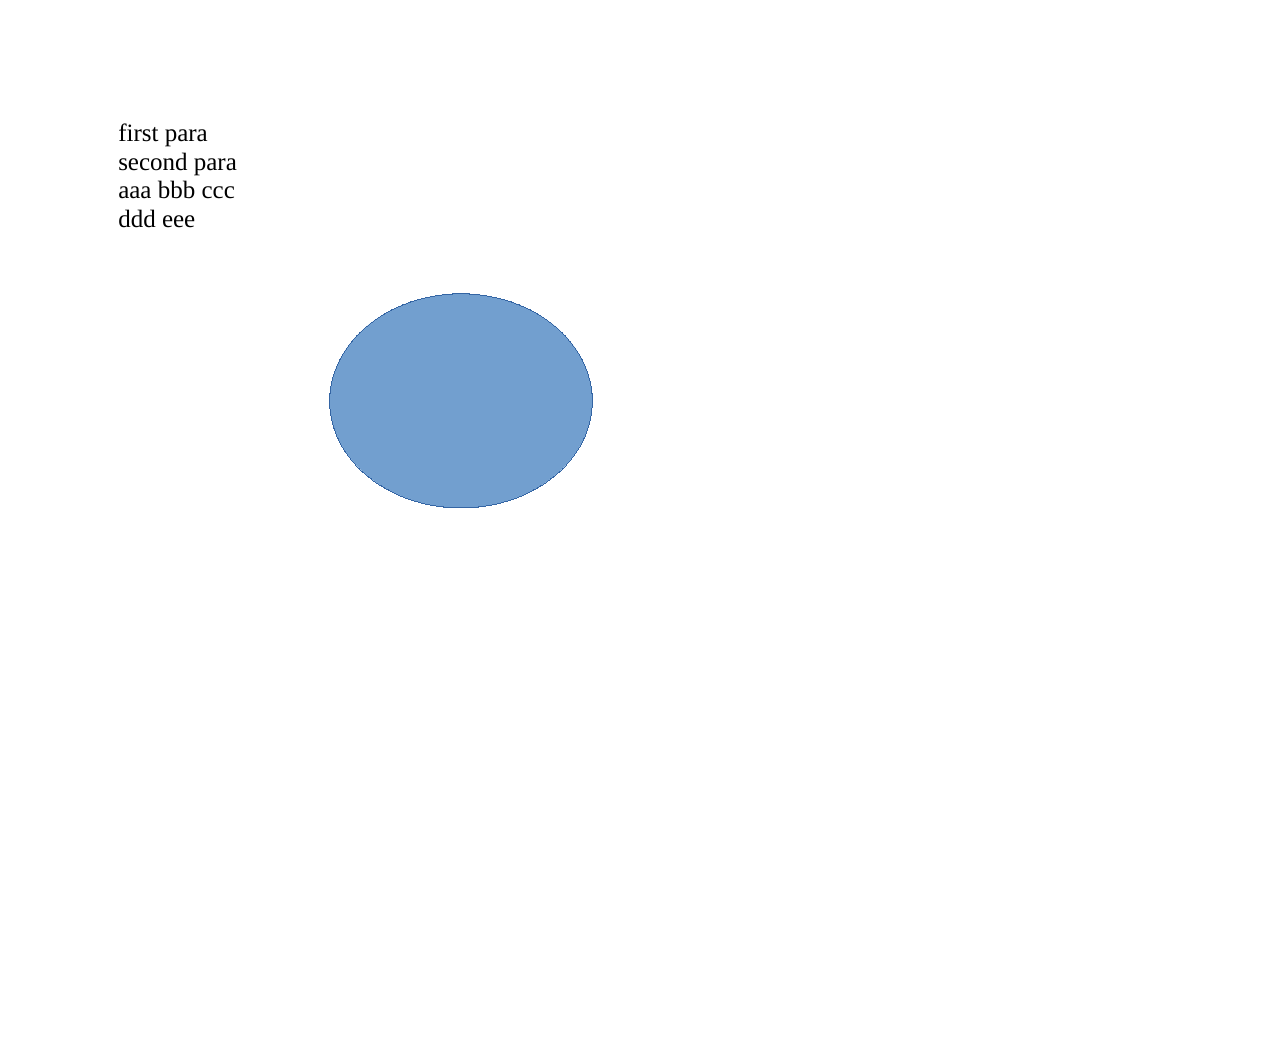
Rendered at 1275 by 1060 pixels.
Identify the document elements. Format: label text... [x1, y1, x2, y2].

text second para [118, 147, 1157, 176]
text first para [118, 118, 1157, 147]
text ddd eee [118, 204, 1157, 233]
text aaa bbb ccc [118, 176, 1157, 204]
